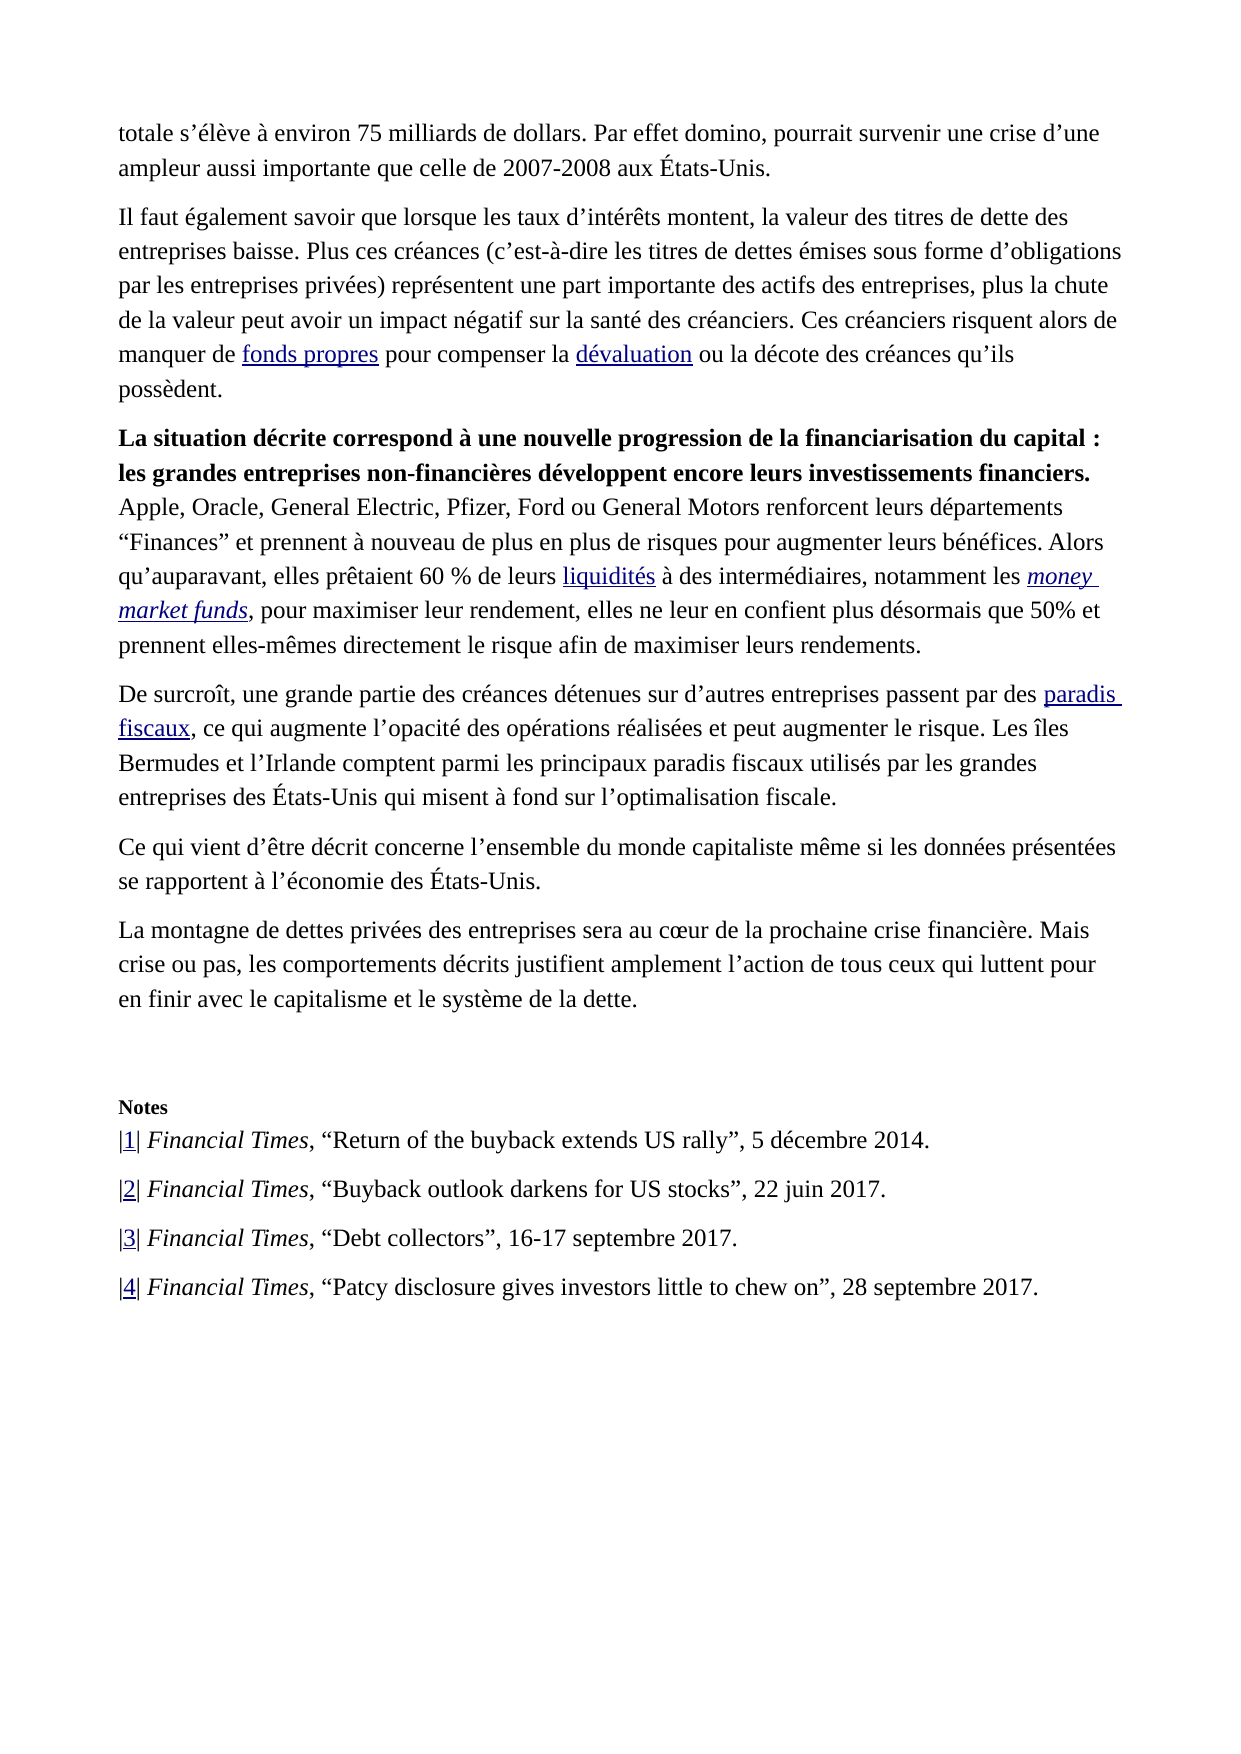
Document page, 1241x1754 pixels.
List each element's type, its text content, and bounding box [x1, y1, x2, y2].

text totale s’élève à environ 75 milliards de dollars. Par effet domino, pourrait survenir une crise d’une ampleur aussi importante que celle de 2007-2008 aux États-Unis. [118, 118, 1122, 181]
text |4| Financial Times, “Patcy disclosure gives investors little to chew on”, 28 septembre 2017. [118, 1272, 1122, 1301]
text Il faut également savoir que lorsque les taux d’intérêts montent, la valeur des titres de dette des entreprises baisse. Plus ces créances (c’est-à-dire les titres de dettes émises sous forme d’obligations par les entreprises privées) représentent une part importante des actifs des entreprises, plus la chute de la valeur peut avoir un impact négatif sur la santé des créanciers. Ces créanciers risquent alors de manquer de fonds propres pour compenser la dévaluation ou la décote des créances qu’ils possèdent. [118, 202, 1122, 403]
text |2| Financial Times, “Buyback outlook darkens for US stocks”, 22 juin 2017. [118, 1174, 1122, 1203]
text De surcroît, une grande partie des créances détenues sur d’autres entreprises passent par des paradis fiscaux, ce qui augmente l’opacité des opérations réalisées et peut augmenter le risque. Les îles Bermudes et l’Irlande comptent parmi les principaux paradis fiscaux utilisés par les grandes entreprises des États-Unis qui misent à fond sur l’optimalisation fiscale. [118, 679, 1122, 811]
subtitle Notes [118, 1095, 1122, 1119]
text |1| Financial Times, “Return of the buyback extends US rally”, 5 décembre 2014. [118, 1125, 1122, 1154]
text Ce qui vient d’être décrit concerne l’ensemble du monde capitaliste même si les données présentées se rapportent à l’économie des États-Unis. [118, 832, 1122, 895]
text |3| Financial Times, “Debt collectors”, 16-17 septembre 2017. [118, 1223, 1122, 1252]
text La montagne de dettes privées des entreprises sera au cœur de la prochaine crise financière. Mais crise ou pas, les comportements décrits justifient amplement l’action de tous ceux qui luttent pour en finir avec le capitalisme et le système de la dette. [118, 915, 1122, 1013]
text La situation décrite correspond à une nouvelle progression de la financiarisation du capital : les grandes entreprises non-financières développent encore leurs investissements financiers. Apple, Oracle, General Electric, Pfizer, Ford ou General Motors renforcent leurs départements “Finances” et prennent à nouveau de plus en plus de risques pour augmenter leurs bénéfices. Alors qu’auparavant, elles prêtaient 60 % de leurs liquidités à des intermédiaires, notamment les money market funds, pour maximiser leur rendement, elles ne leur en confient plus désormais que 50% et prennent elles-mêmes directement le risque afin de maximiser leurs rendements. [118, 423, 1122, 659]
